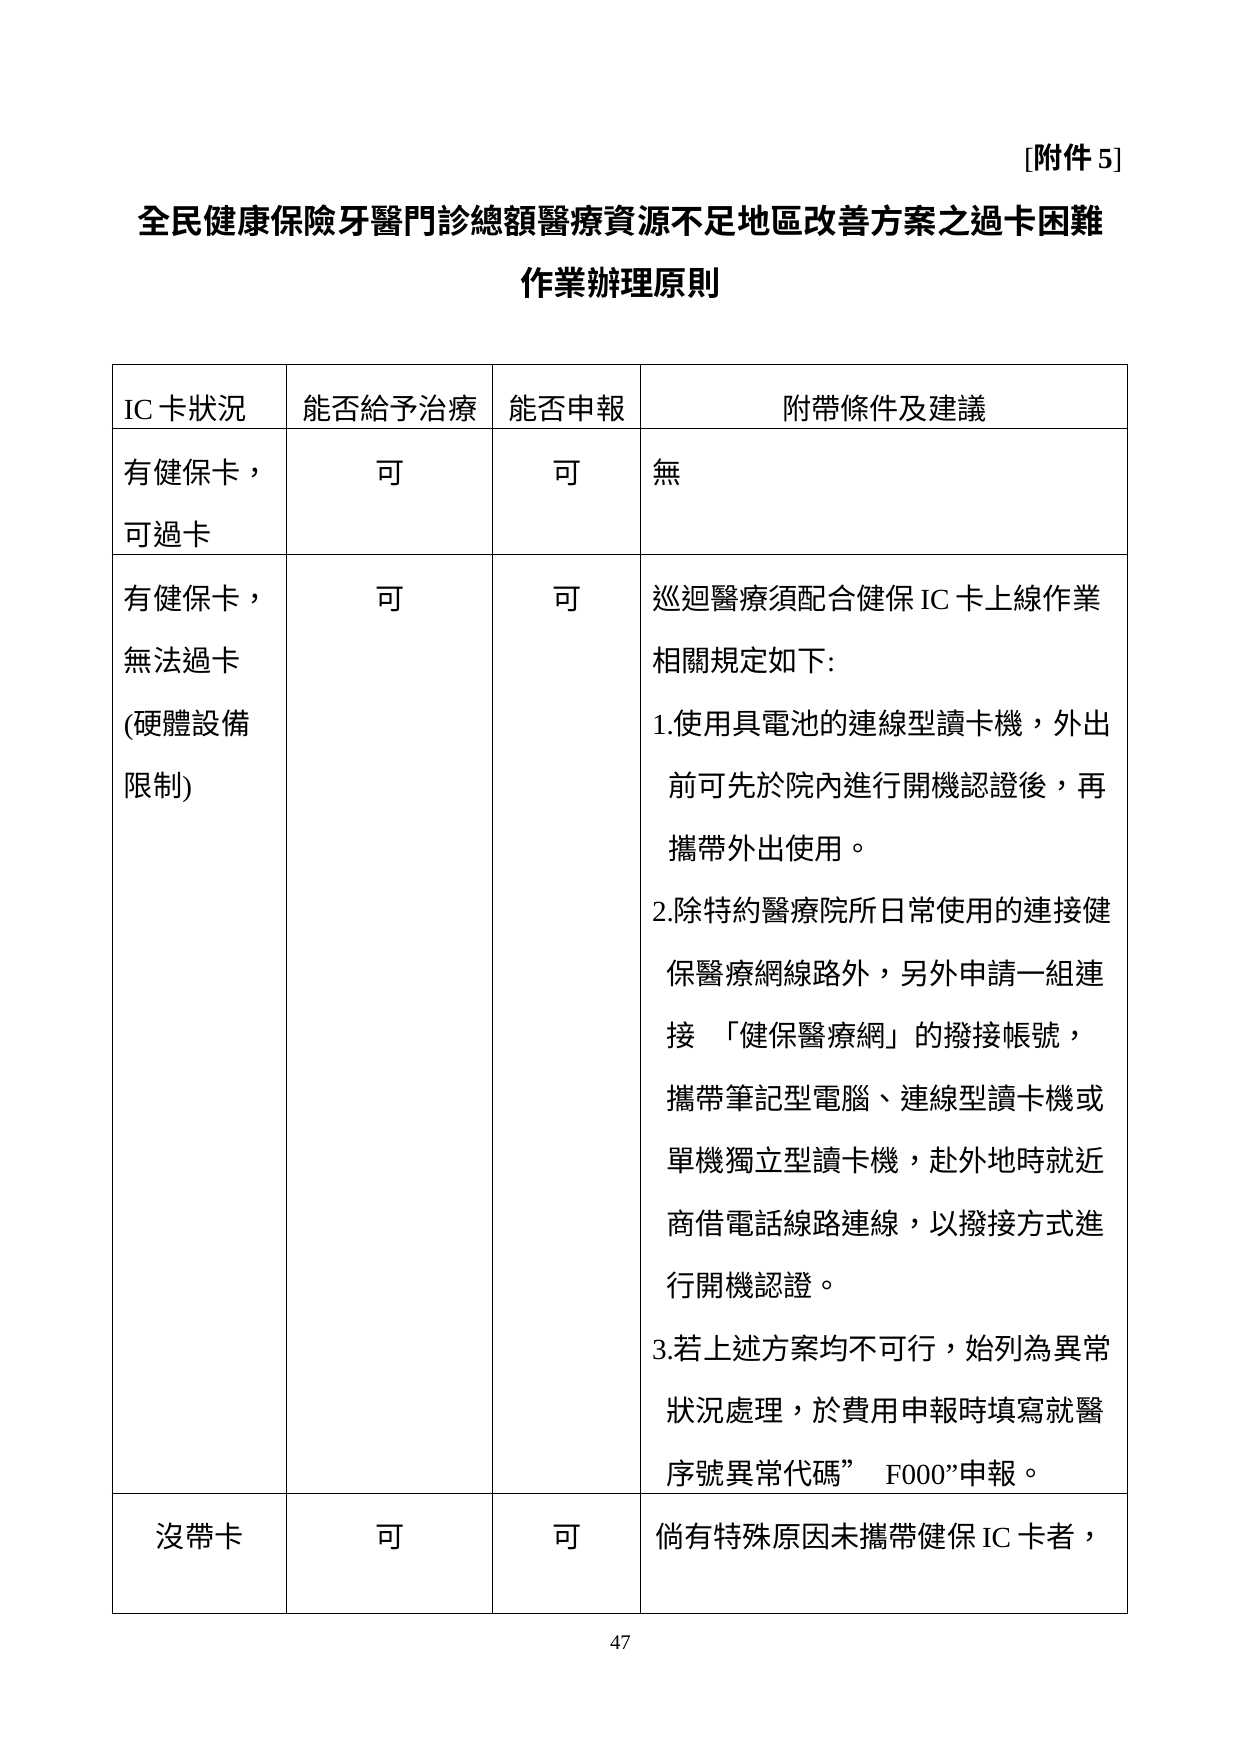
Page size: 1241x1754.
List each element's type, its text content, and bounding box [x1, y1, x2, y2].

table_header 能否給予治療 [287, 365, 492, 428]
table_cell 無 [641, 429, 1127, 554]
table_cell 有健保卡，可過卡 [113, 429, 286, 554]
table_cell 可 [287, 1494, 492, 1613]
table_cell 可 [493, 1494, 640, 1613]
text [附件5] [118, 114, 1122, 177]
table_header IC卡狀況 [113, 365, 286, 428]
table_cell 倘有特殊原因未攜帶健保IC卡者， [641, 1494, 1127, 1613]
table_cell 可 [493, 429, 640, 554]
table_cell 可 [493, 555, 640, 1492]
table_cell 有健保卡，無法過卡(硬體設備限制) [113, 555, 286, 1492]
text 全民健康保險牙醫門診總額醫療資源不足地區改善方案之過卡困難 [118, 177, 1122, 239]
table_header 附帶條件及建議 [641, 365, 1127, 428]
table_header 能否申報 [493, 365, 640, 428]
table_cell 可 [287, 555, 492, 1492]
table_cell 可 [287, 429, 492, 554]
text 作業辦理原則 [118, 239, 1122, 302]
table_cell 巡迴醫療須配合健保IC卡上線作業相關規定如下: 1.使用具電池的連線型讀卡機，外出前可先於院內進行開機認證後，再攜帶外出使用。 2.除特約醫療院所日常使用的連接健保醫療網線路外，另外申請一組連接 「健保醫療網」的撥接帳號，攜帶筆記型電腦、連線型讀卡機或單機獨立型讀卡機，赴外地時就近商借電話線路連線，以撥接方式進行開機認證。 3.若上述方案均不可行，始列為異常狀況處理，於費用申報時填寫就醫序號異常代碼” F000”申報。 [641, 555, 1127, 1492]
table_cell 沒帶卡 [113, 1494, 286, 1613]
